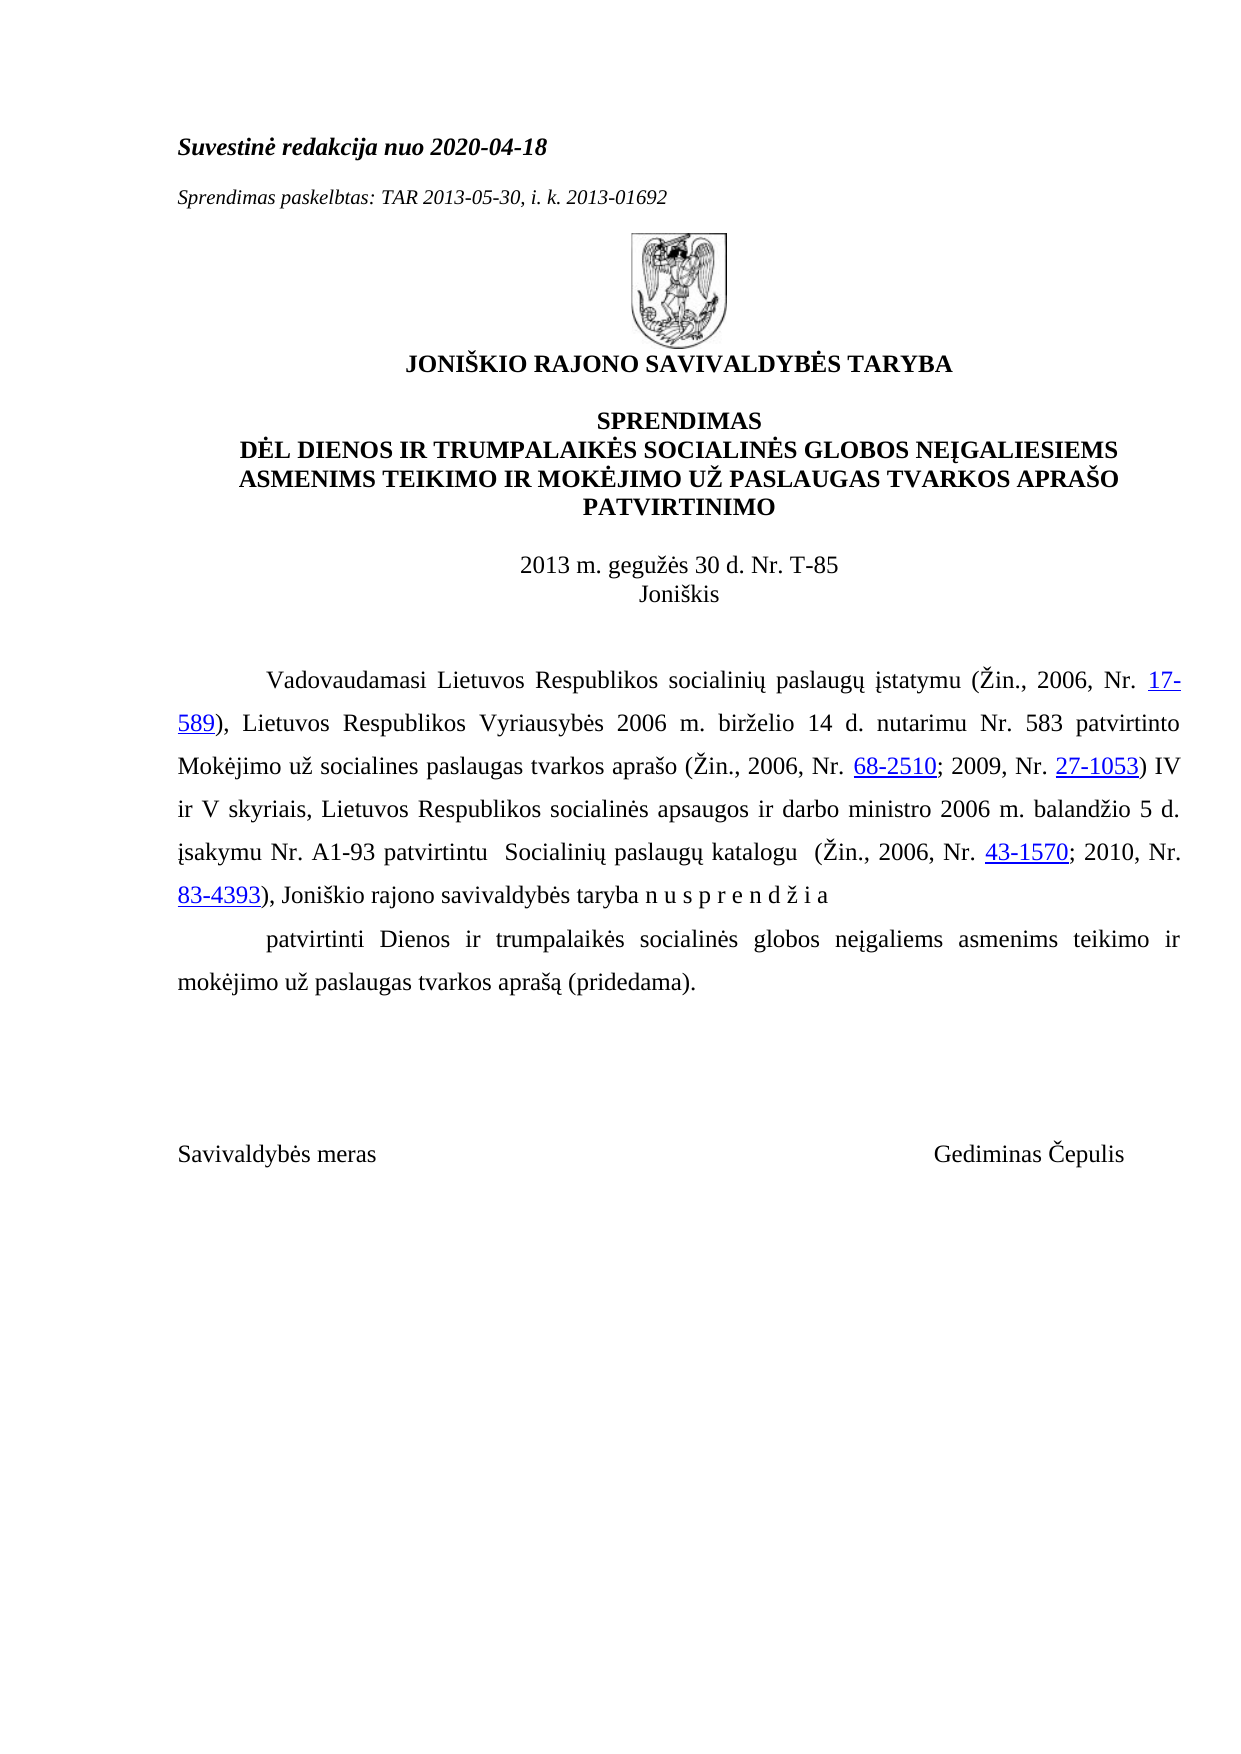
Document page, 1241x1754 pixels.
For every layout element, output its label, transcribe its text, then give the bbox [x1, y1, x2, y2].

text DĖL DIENOS IR TRUMPALAIKĖS SOCIALINĖS GLOBOS NEĮGALIESIEMS ASMENIMS TEIKIMO IR MOKĖJIMO UŽ PASLAUGAS TVARKOS APRAŠO patvirtinimo [177, 435, 1181, 521]
text 2013 m. gegužės 30 d. Nr. T-85 [177, 550, 1181, 579]
text patvirtinti Dienos ir trumpalaikės socialinės globos neįgaliems asmenims teikimo ir mokėjimo už paslaugas tvarkos aprašą (pridedama). [177, 924, 1181, 996]
text Joniškis [177, 579, 1181, 607]
text JONIŠKIO RAJONO SAVIVALDYBĖS TARYBA [177, 349, 1181, 377]
text SPRENDIMAS [177, 406, 1181, 435]
text Suvestinė redakcija nuo 2020-04-18 [177, 132, 1181, 161]
text Sprendimas paskelbtas: TAR 2013-05-30, i. k. 2013-01692 [177, 185, 1181, 209]
text Savivaldybės meras Gediminas Čepulis [177, 1139, 1181, 1168]
text Vadovaudamasi Lietuvos Respublikos socialinių paslaugų įstatymu (Žin., 2006, Nr. 17-589), Lietuvos Respublikos Vyriausybės 2006 m. birželio 14 d. nutarimu Nr. 583 patvirtinto Mokėjimo už socialines paslaugas tvarkos aprašo (Žin., 2006, Nr. 68-2510; 2009, Nr. 27-1053) IV ir V skyriais, Lietuvos Respublikos socialinės apsaugos ir darbo ministro 2006 m. balandžio 5 d. įsakymu Nr. A1-93 patvirtintu Socialinių paslaugų katalogu (Žin., 2006, Nr. 43-1570; 2010, Nr. 83-4393), Joniškio rajono savivaldybės taryba nusprendžia [177, 665, 1181, 909]
